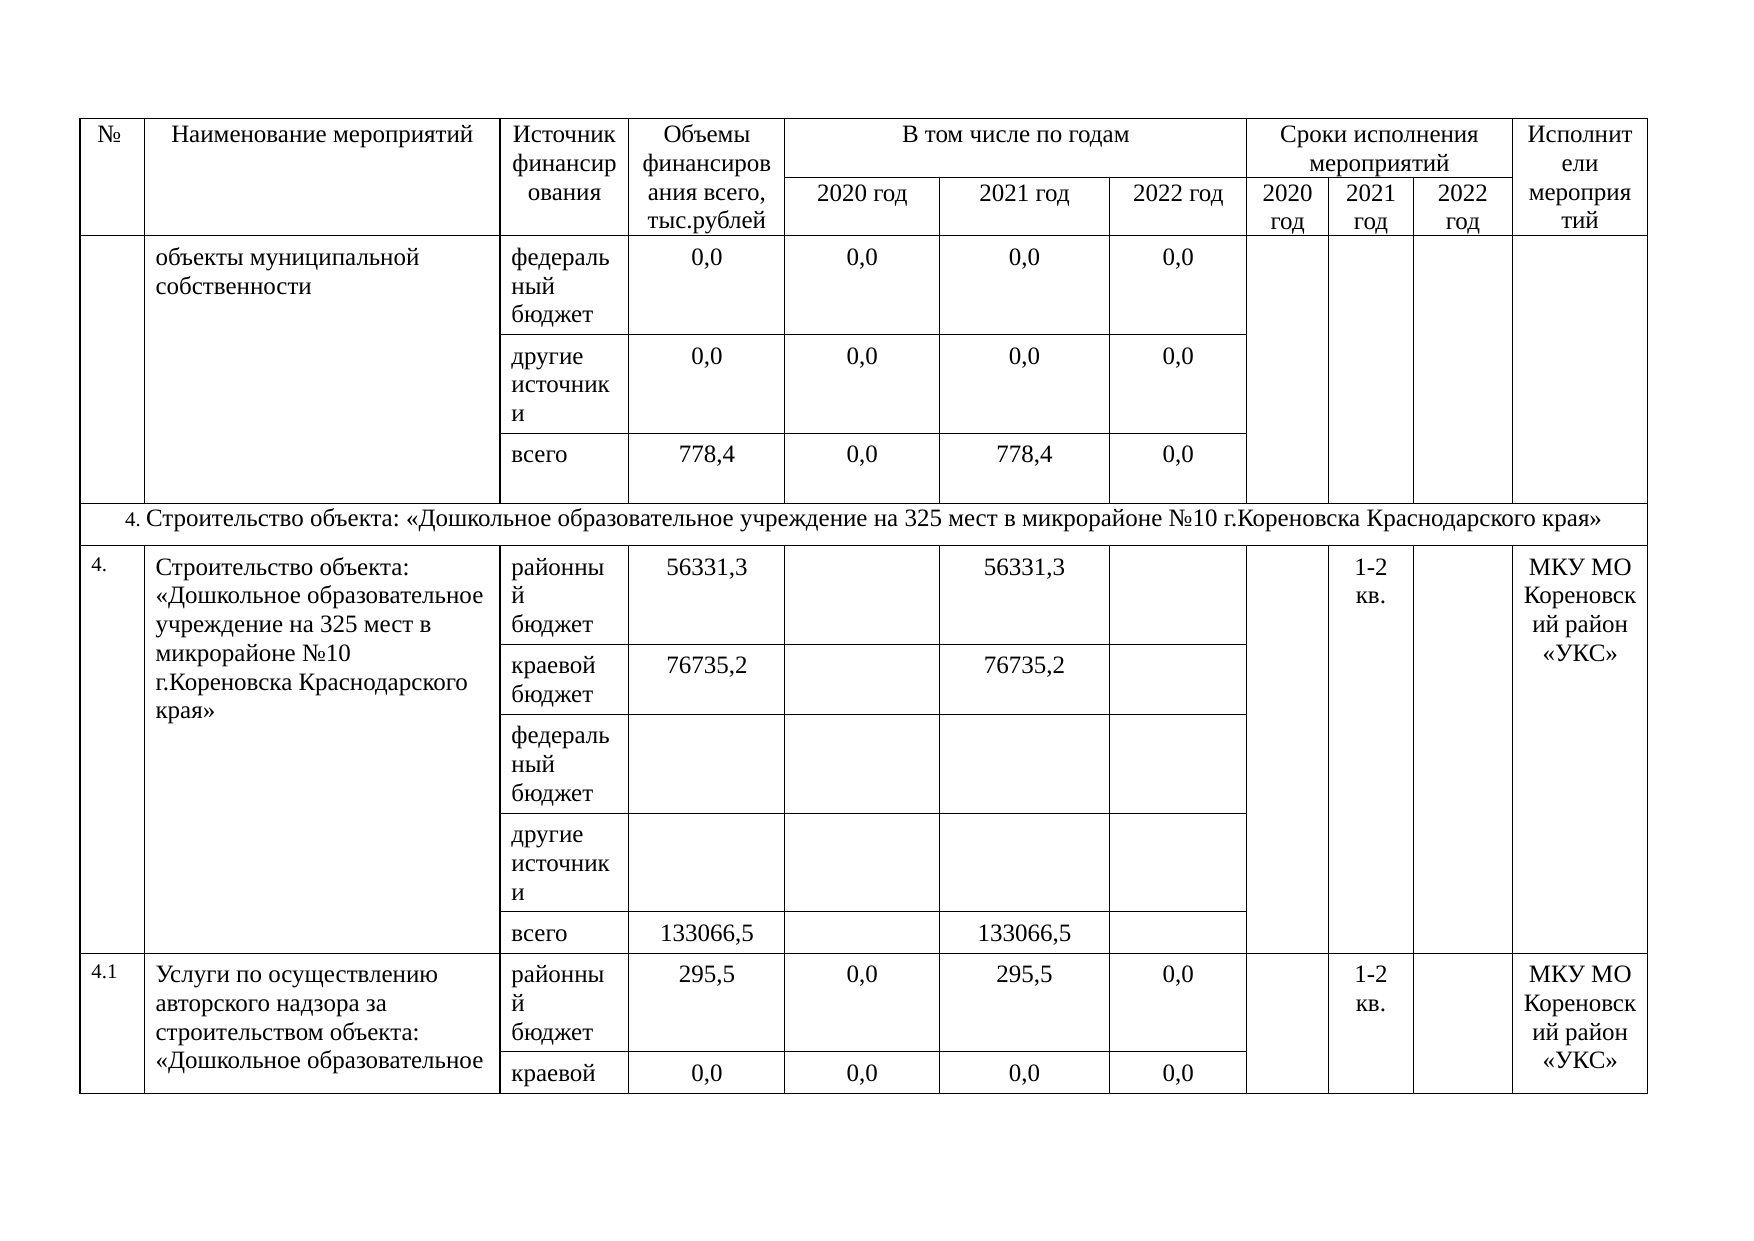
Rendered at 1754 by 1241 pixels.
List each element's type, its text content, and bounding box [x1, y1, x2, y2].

table_cell [1110, 912, 1246, 952]
table_cell Услуги по осуществлению авторского надзора за строительством объекта: «Дошкольное образовательное [145, 954, 499, 1092]
table_cell районный бюджет [501, 954, 628, 1051]
table_cell 2020 год [1247, 178, 1328, 235]
table_cell 0,0 [1110, 434, 1246, 502]
table_cell 295,5 [629, 954, 784, 1051]
table_cell МКУ МО Кореновский район «УКС» [1513, 954, 1647, 1092]
table_cell [940, 814, 1109, 911]
table_cell [629, 814, 784, 911]
table_cell районный бюджет [501, 546, 628, 644]
table_cell [785, 912, 939, 952]
table_header Исполнители мероприятий (муниципальный заказчик) [1513, 119, 1647, 235]
table_header № [81, 119, 144, 235]
table_cell МКУ МО Кореновский район «УКС» [1513, 546, 1647, 952]
table_cell 778,4 [940, 434, 1109, 502]
table_cell 0,0 [785, 236, 939, 334]
table_cell [629, 715, 784, 812]
table_cell [1247, 954, 1328, 1092]
table_cell [1414, 546, 1512, 952]
table_cell 76735,2 [629, 645, 784, 714]
table_cell 2021 год [940, 178, 1109, 235]
table_cell [1110, 715, 1246, 812]
table_cell 0,0 [1110, 1052, 1246, 1092]
table_cell всего [501, 434, 628, 502]
table_cell всего [501, 912, 628, 952]
table_cell 76735,2 [940, 645, 1109, 714]
table_cell 56331,3 [629, 546, 784, 644]
table_cell [940, 715, 1109, 812]
table_cell МКУ МО Кореновский район «УКС» [1513, 236, 1647, 502]
table_cell [785, 645, 939, 714]
table_cell 778,4 [629, 434, 784, 502]
table_cell 0,0 [629, 236, 784, 334]
table_cell [1329, 236, 1413, 502]
table_cell 0,0 [1110, 236, 1246, 334]
table_cell 2022 год [1414, 178, 1512, 235]
table_cell [785, 715, 939, 812]
table_cell [1110, 546, 1246, 644]
table_cell Строительство объекта: «Дошкольное образовательное учреждение на 325 мест в микрорайоне №10 г.Кореновска Краснодарского края» [145, 546, 499, 952]
table_cell 0,0 [785, 434, 939, 502]
table_cell 295,5 [940, 954, 1109, 1051]
table_header Источник финансирования [501, 119, 628, 235]
table_cell 4. [81, 546, 144, 952]
table_cell 4.1 [81, 954, 144, 1092]
table_cell 4. Строительство объекта: «Дошкольное образовательное учреждение на 325 мест в микрорайоне №10 г.Кореновска Краснодарского края» [81, 504, 1647, 545]
table_cell [1247, 236, 1328, 502]
table_header Объемы финансирования всего, тыс.рублей [629, 119, 784, 235]
table_cell 2022 год [1110, 178, 1246, 235]
table_header В том числе по годам [785, 119, 1246, 177]
table_cell [1414, 236, 1512, 502]
table_cell другие источники [501, 814, 628, 911]
table_cell 0,0 [785, 1052, 939, 1092]
table_cell 0,0 [940, 1052, 1109, 1092]
table_cell [785, 546, 939, 644]
table_cell [1110, 645, 1246, 714]
table_cell 133066,5 [629, 912, 784, 952]
table_cell [785, 814, 939, 911]
table_cell 0,0 [1110, 335, 1246, 433]
table_cell [81, 236, 144, 502]
table_cell [1414, 954, 1512, 1092]
table_cell федеральный бюджет [501, 715, 628, 812]
table_cell краевой [501, 1052, 628, 1092]
table_cell 2021 год [1329, 178, 1413, 235]
table_cell 0,0 [785, 954, 939, 1051]
table_header Наименование мероприятий [145, 119, 499, 235]
table_cell краевой бюджет [501, 645, 628, 714]
table_cell 56331,3 [940, 546, 1109, 644]
table_cell 0,0 [629, 335, 784, 433]
table_cell 1-2 кв. [1329, 546, 1413, 952]
table_cell 0,0 [785, 335, 939, 433]
table_cell объекты муниципальной собственности [145, 236, 499, 502]
table_header Сроки исполнения мероприятий [1247, 119, 1512, 177]
table_cell 0,0 [1110, 954, 1246, 1051]
table_cell 0,0 [940, 236, 1109, 334]
table_cell 0,0 [940, 335, 1109, 433]
table_cell 1-2 кв. [1329, 954, 1413, 1092]
table_cell [1110, 814, 1246, 911]
table_cell 2020 год [785, 178, 939, 235]
table_cell [1247, 546, 1328, 952]
table_cell другие источники [501, 335, 628, 433]
table_cell 133066,5 [940, 912, 1109, 952]
table_cell 0,0 [629, 1052, 784, 1092]
table_cell федеральный бюджет [501, 236, 628, 334]
